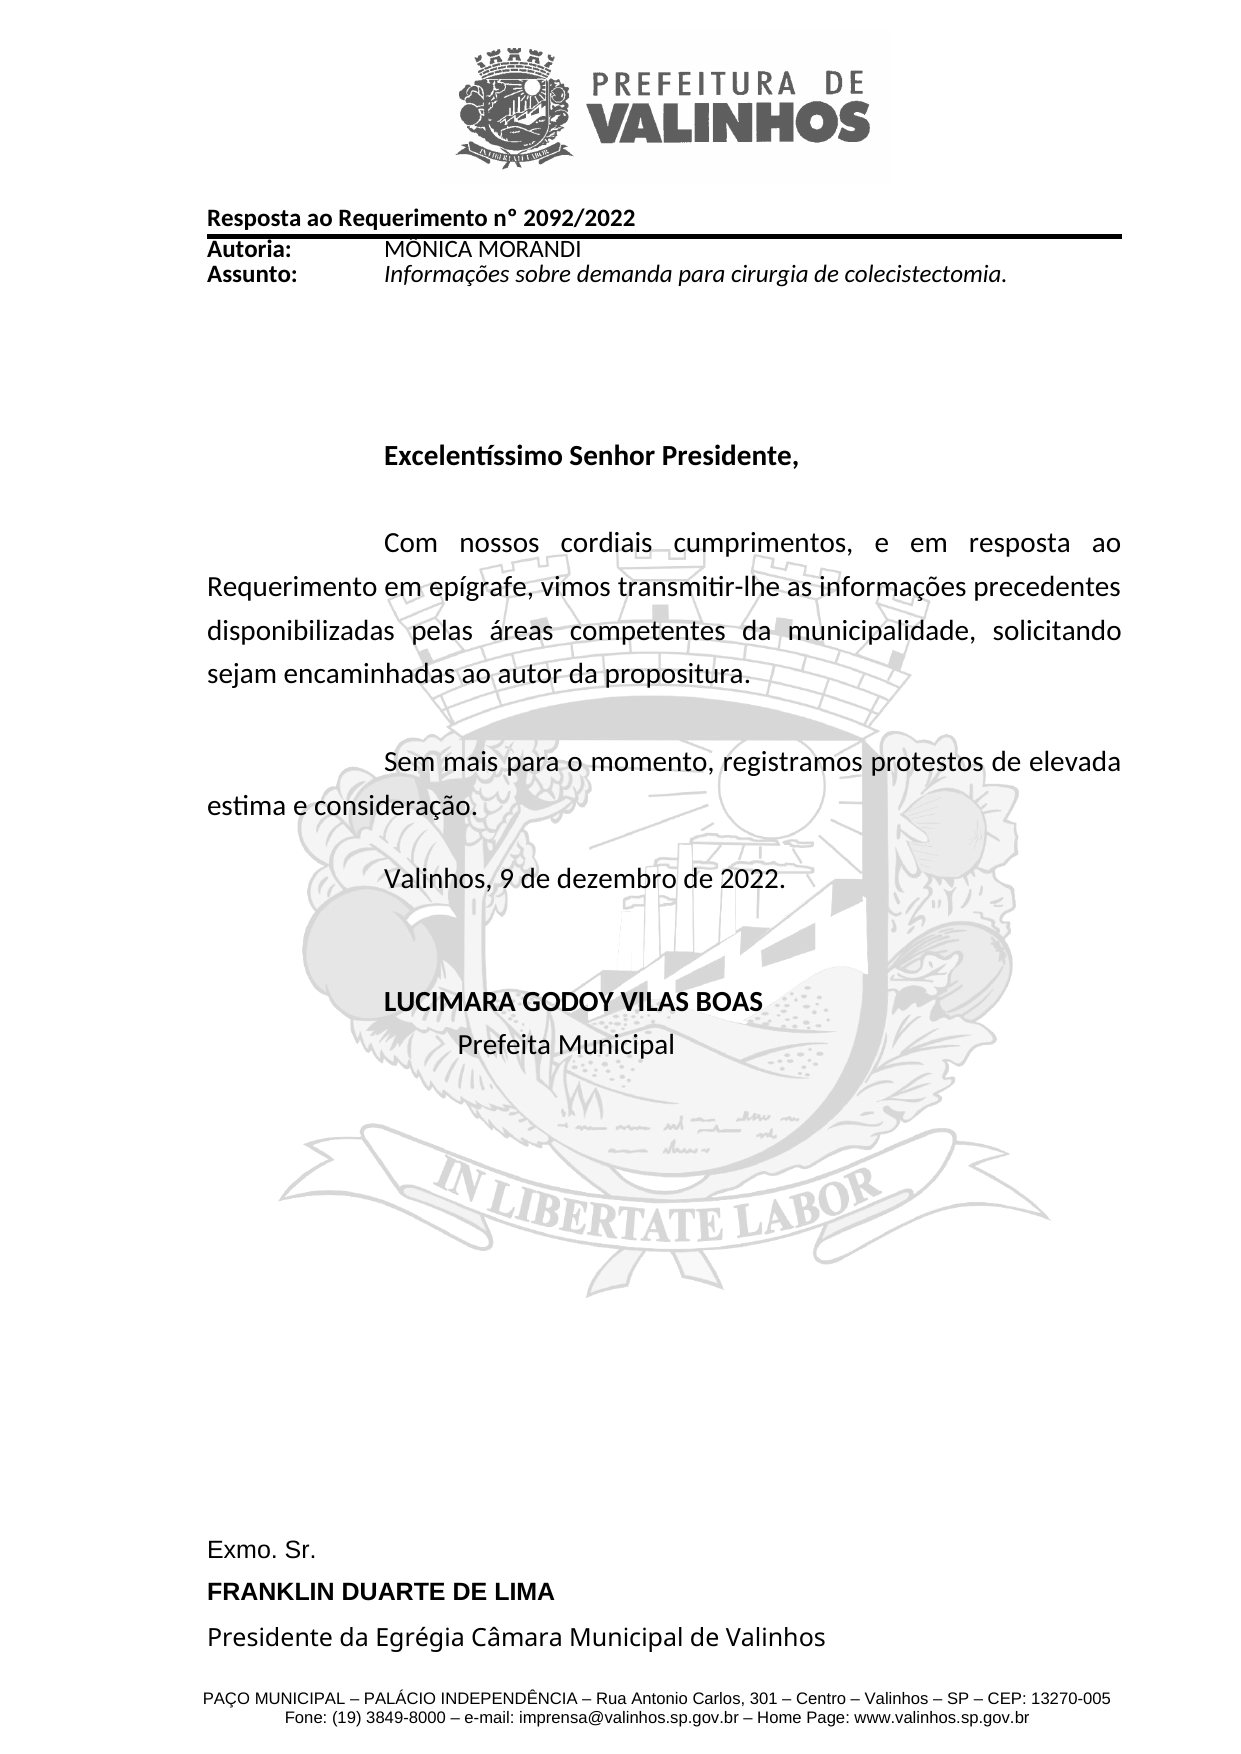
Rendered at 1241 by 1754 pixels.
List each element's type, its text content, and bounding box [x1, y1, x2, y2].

text Excelentíssimo Senhor Presidente, [207, 443, 1122, 472]
picture [438, 29, 891, 185]
text LUCIMARA GODOY VILAS BOAS [1094, 989, 1122, 1018]
text Valinhos, 9 de dezembro de 2022. [207, 866, 235, 895]
text Prefeita Municipal [207, 1033, 235, 1062]
text Prefeita Municipal [1094, 1033, 1122, 1062]
text Sem mais para o momento, registramos protestos de elevada estima e consideração. [1094, 749, 1122, 822]
text Valinhos, 9 de dezembro de 2022. [1094, 866, 1122, 895]
text LUCIMARA GODOY VILAS BOAS [207, 989, 235, 1018]
picture [235, 506, 1094, 1342]
text Sem mais para o momento, registramos protestos de elevada estima e consideração. [207, 749, 235, 822]
picture [1090, 584, 1094, 594]
